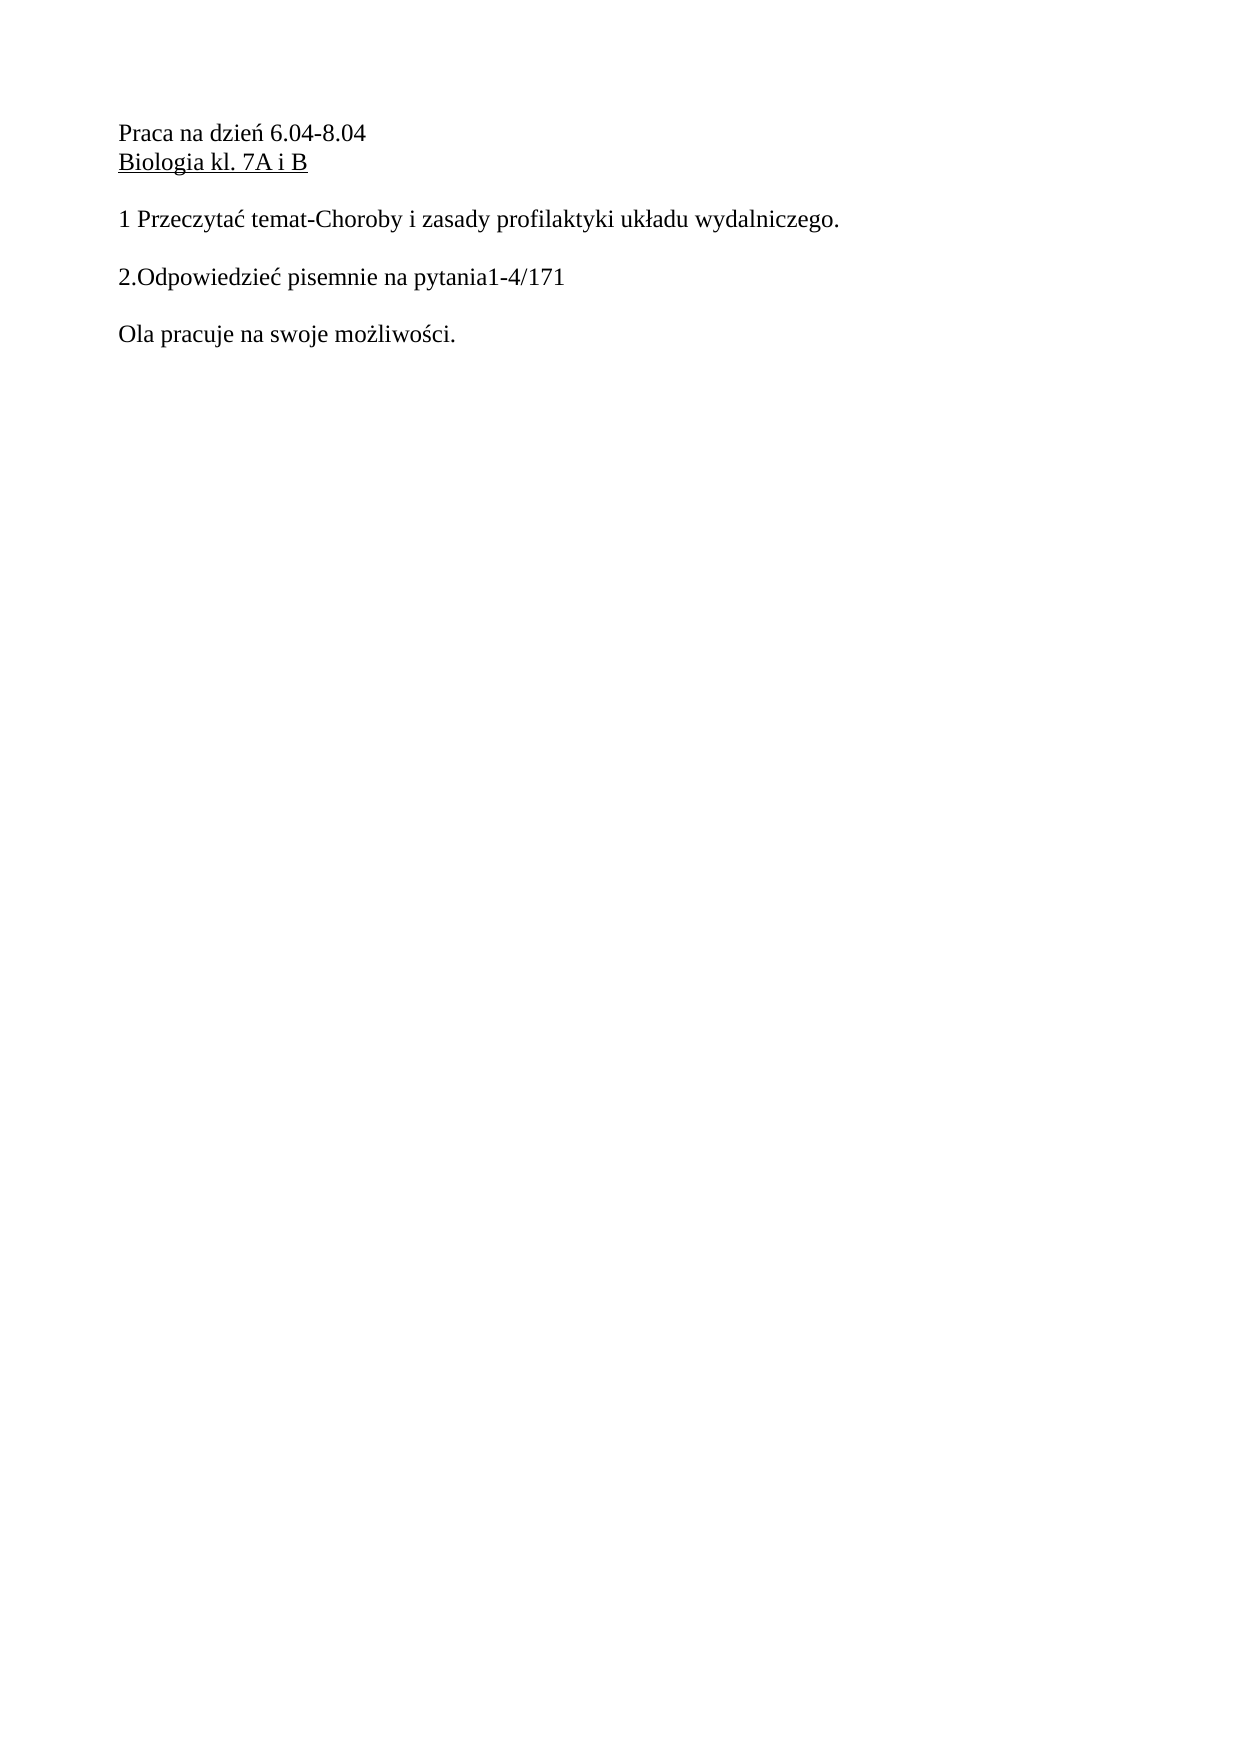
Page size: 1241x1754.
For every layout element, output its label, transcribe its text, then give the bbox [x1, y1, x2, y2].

text Ola pracuje na swoje możliwości. [118, 319, 1122, 348]
text Praca na dzień 6.04-8.04 [118, 118, 1122, 147]
text 2.Odpowiedzieć pisemnie na pytania1-4/171 [118, 262, 1122, 291]
text 1 Przeczytać temat-Choroby i zasady profilaktyki układu wydalniczego. [118, 204, 1122, 233]
text Biologia kl. 7A i B [118, 147, 1122, 176]
